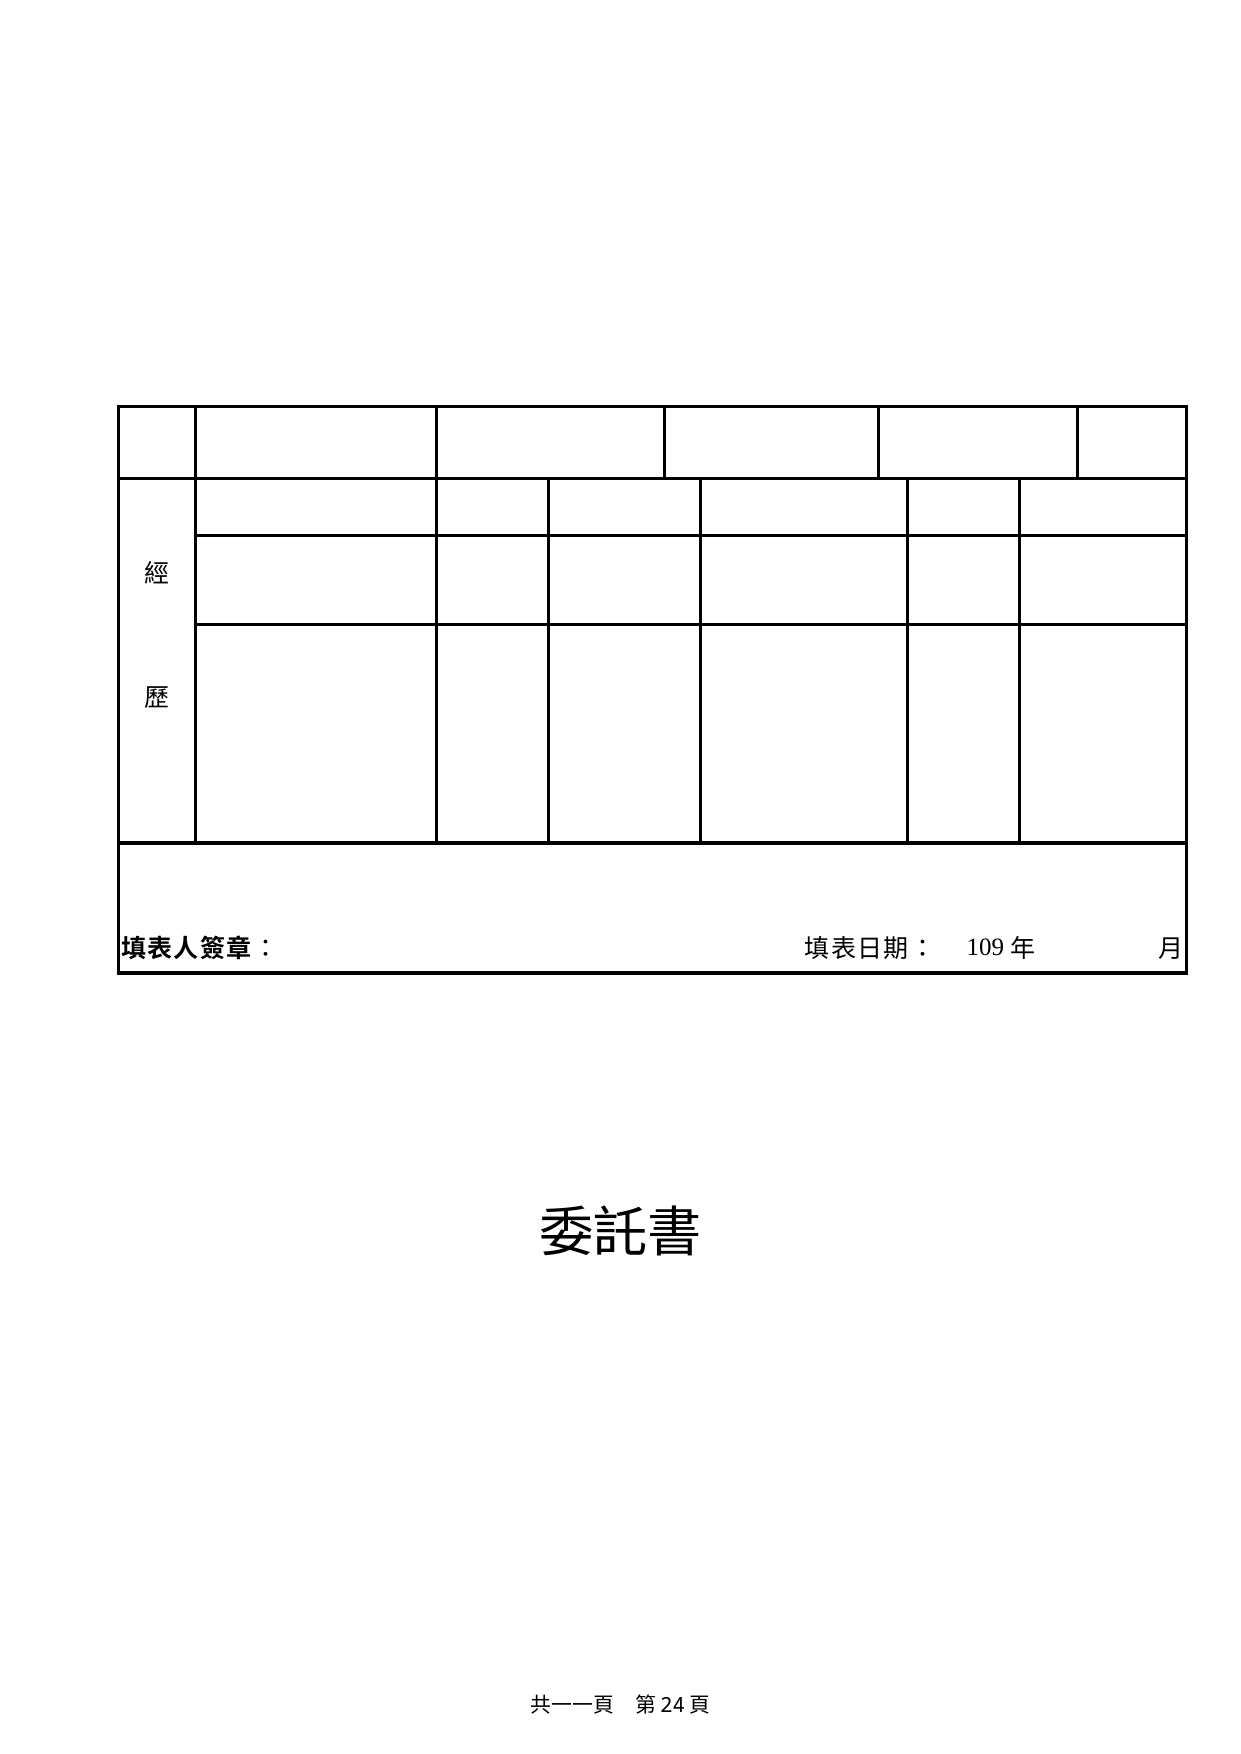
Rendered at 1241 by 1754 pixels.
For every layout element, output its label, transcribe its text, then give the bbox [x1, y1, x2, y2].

table_cell 經 歷 [120, 480, 194, 841]
table_cell [438, 408, 625, 477]
table_cell [702, 537, 906, 623]
table_cell [1021, 626, 1185, 841]
table_cell 曾服務之機關學校 [197, 480, 435, 533]
table_cell [438, 626, 547, 841]
table_cell 起 迄 年 月 [1021, 480, 1185, 533]
table_cell [197, 537, 435, 623]
table_cell [702, 626, 906, 841]
table_cell 起 迄 年 月 [550, 480, 699, 533]
table_cell [197, 626, 435, 841]
table_cell 職 稱 [909, 480, 1018, 533]
table_cell 填表人簽章： 填表日期： 109年 月 日 [120, 845, 1185, 971]
table_cell [550, 626, 699, 841]
table_cell [909, 626, 1018, 841]
table_cell 應 繳 驗 證 件 [120, 408, 194, 477]
table_cell [1021, 537, 1185, 623]
table_cell 職 稱 [438, 480, 547, 533]
table_cell [909, 537, 1018, 623]
text 委託書 [118, 1155, 1122, 1280]
table_cell □其他 [197, 408, 435, 477]
table_cell [625, 408, 663, 477]
table_cell [880, 408, 1076, 477]
table_cell [666, 408, 877, 477]
table_cell [438, 537, 547, 623]
table_cell [1079, 408, 1185, 477]
table_cell 曾服務之機關學校 [702, 480, 906, 533]
table_cell [550, 537, 699, 623]
